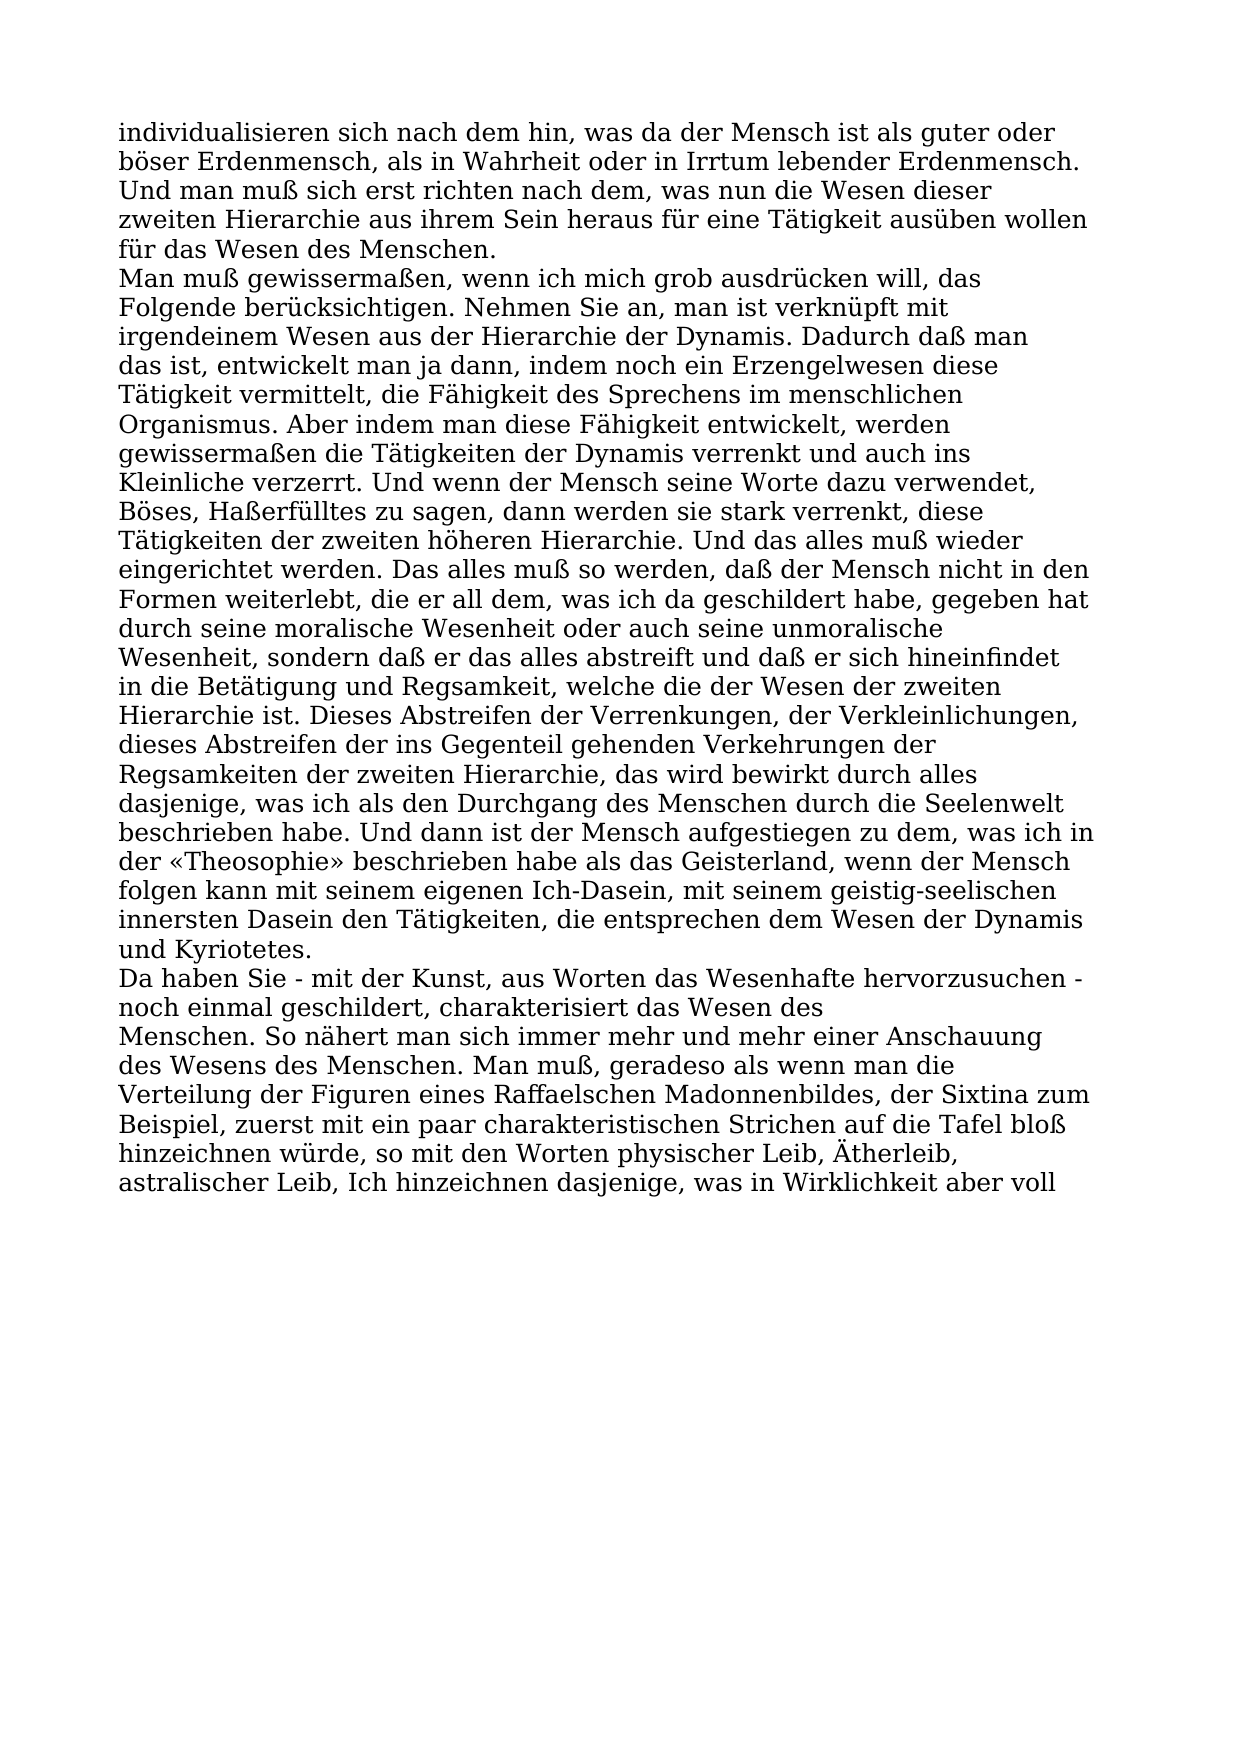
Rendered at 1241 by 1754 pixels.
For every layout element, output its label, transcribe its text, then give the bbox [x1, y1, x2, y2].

text Tätigkeit vermittelt, die Fähigkeit des Sprechens im menschlichen [118, 381, 1122, 410]
text astralischer Leib, Ich hinzeichnen dasjenige, was in Wirklichkeit aber voll [118, 1168, 1122, 1197]
text dasjenige, was ich als den Durchgang des Menschen durch die Seelenwelt [118, 789, 1122, 818]
text folgen kann mit seinem eigenen Ich-Dasein, mit seinem geistig-seelischen [118, 876, 1122, 906]
text und Kyriotetes. [118, 935, 1122, 964]
text Folgende berücksichtigen. Nehmen Sie an, man ist verknüpft mit [118, 293, 1122, 322]
text Formen weiterlebt, die er all dem, was ich da geschildert habe, gegeben hat [118, 585, 1122, 614]
text Menschen. So nähert man sich immer mehr und mehr einer Anschauung [118, 1022, 1122, 1051]
text Böses, Haßerfülltes zu sagen, dann werden sie stark verrenkt, diese [118, 497, 1122, 526]
text innersten Dasein den Tätigkeiten, die entsprechen dem Wesen der Dynamis [118, 906, 1122, 935]
text zweiten Hierarchie aus ihrem Sein heraus für eine Tätigkeit ausüben wollen [118, 206, 1122, 235]
text Kleinliche verzerrt. Und wenn der Mensch seine Worte dazu verwendet, [118, 468, 1122, 497]
text irgendeinem Wesen aus der Hierarchie der Dynamis. Dadurch daß man [118, 322, 1122, 351]
text Hierarchie ist. Dieses Abstreifen der Verrenkungen, der Verkleinlichungen, [118, 701, 1122, 731]
text böser Erdenmensch, als in Wahrheit oder in Irrtum lebender Erdenmensch. [118, 147, 1122, 176]
text Tätigkeiten der zweiten höheren Hierarchie. Und das alles muß wieder [118, 526, 1122, 556]
text Beispiel, zuerst mit ein paar charakteristischen Strichen auf die Tafel bloß [118, 1110, 1122, 1139]
text der «Theosophie» beschrieben habe als das Geisterland, wenn der Mensch [118, 847, 1122, 876]
text das ist, entwickelt man ja dann, indem noch ein Erzengelwesen diese [118, 351, 1122, 381]
text individualisieren sich nach dem hin, was da der Mensch ist als guter oder [118, 118, 1122, 147]
text in die Betätigung und Regsamkeit, welche die der Wesen der zweiten [118, 672, 1122, 701]
text Organismus. Aber indem man diese Fähigkeit entwickelt, werden [118, 410, 1122, 439]
text Man muß gewissermaßen, wenn ich mich grob ausdrücken will, das [118, 264, 1122, 293]
text gewissermaßen die Tätigkeiten der Dynamis verrenkt und auch ins [118, 439, 1122, 468]
text des Wesens des Menschen. Man muß, geradeso als wenn man die [118, 1051, 1122, 1081]
text beschrieben habe. Und dann ist der Mensch aufgestiegen zu dem, was ich in [118, 818, 1122, 847]
text Da haben Sie - mit der Kunst, aus Worten das Wesenhafte hervorzusuchen - noch einmal geschildert, charakterisiert das Wesen des [118, 964, 1122, 1022]
text Regsamkeiten der zweiten Hierarchie, das wird bewirkt durch alles [118, 760, 1122, 789]
text eingerichtet werden. Das alles muß so werden, daß der Mensch nicht in den [118, 556, 1122, 585]
text Verteilung der Figuren eines Raffaelschen Madonnenbildes, der Sixtina zum [118, 1081, 1122, 1110]
text Wesenheit, sondern daß er das alles abstreift und daß er sich hineinfindet [118, 643, 1122, 672]
text dieses Abstreifen der ins Gegenteil gehenden Verkehrungen der [118, 731, 1122, 760]
text für das Wesen des Menschen. [118, 235, 1122, 264]
text Und man muß sich erst richten nach dem, was nun die Wesen dieser [118, 176, 1122, 206]
text durch seine moralische Wesenheit oder auch seine unmoralische [118, 614, 1122, 643]
text hinzeichnen würde, so mit den Worten physischer Leib, Ätherleib, [118, 1139, 1122, 1168]
